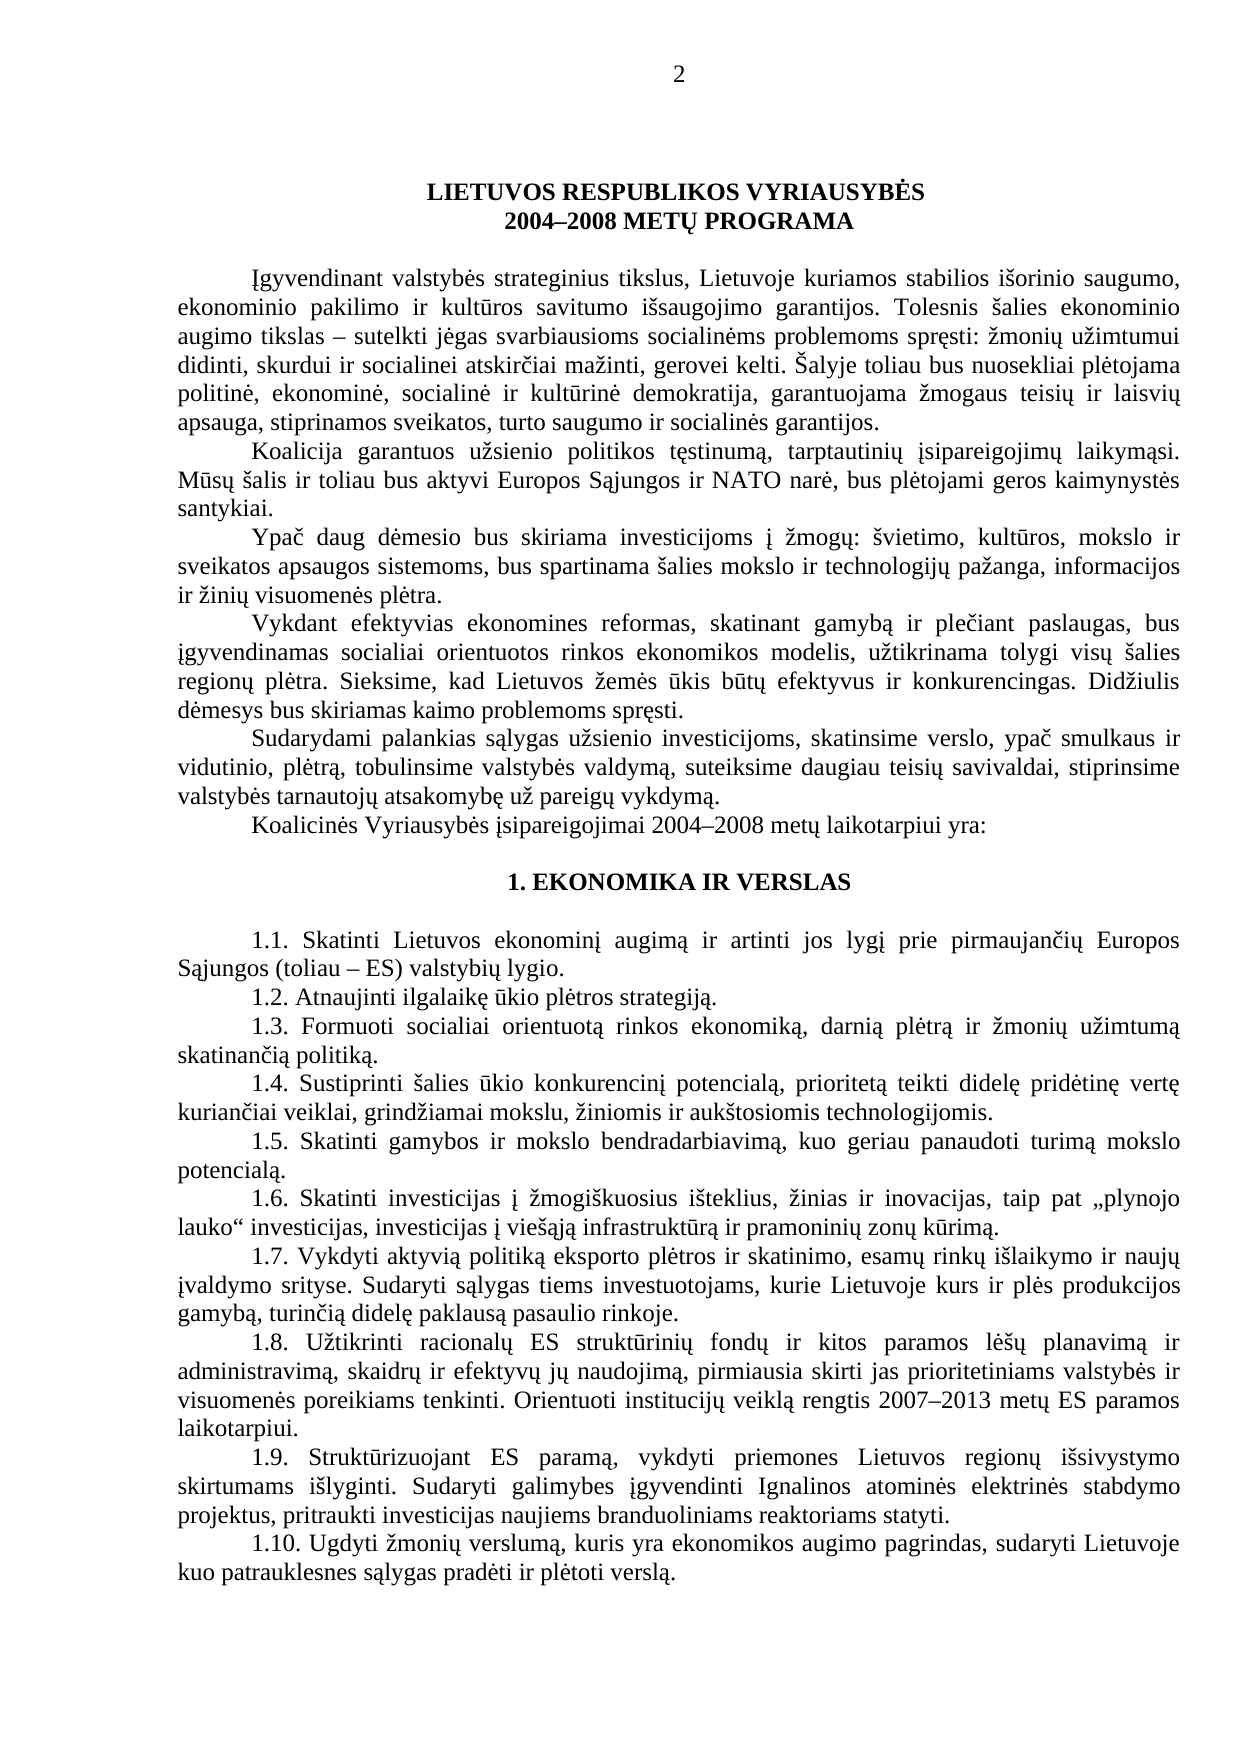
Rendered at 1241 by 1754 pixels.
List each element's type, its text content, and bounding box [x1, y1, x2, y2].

text 1. EKONOMIKA IR VERSLAS [177, 867, 1181, 896]
text 1.4. Sustiprinti šalies ūkio konkurencinį potencialą, prioritetą teikti didelę pridėtinę vertę kuriančiai veiklai, grindžiamai mokslu, žiniomis ir aukštosiomis technologijomis. [177, 1068, 1181, 1126]
text 1.10. Ugdyti žmonių verslumą, kuris yra ekonomikos augimo pagrindas, sudaryti Lietuvoje kuo patrauklesnes sąlygas pradėti ir plėtoti verslą. [177, 1528, 1181, 1586]
text 1.8. Užtikrinti racionalų ES struktūrinių fondų ir kitos paramos lėšų planavimą ir administravimą, skaidrų ir efektyvų jų naudojimą, pirmiausia skirti jas prioritetiniams valstybės ir visuomenės poreikiams tenkinti. Orientuoti institucijų veiklą rengtis 2007–2013 metų ES paramos laikotarpiui. [177, 1327, 1181, 1442]
text Koalicija garantuos užsienio politikos tęstinumą, tarptautinių įsipareigojimų laikymąsi. Mūsų šalis ir toliau bus aktyvi Europos Sąjungos ir NATO narė, bus plėtojami geros kaimynystės santykiai. [177, 436, 1181, 522]
text 1.2. Atnaujinti ilgalaikę ūkio plėtros strategiją. [177, 982, 1181, 1011]
text 1.7. Vykdyti aktyvią politiką eksporto plėtros ir skatinimo, esamų rinkų išlaikymo ir naujų įvaldymo srityse. Sudaryti sąlygas tiems investuotojams, kurie Lietuvoje kurs ir plės produkcijos gamybą, turinčią didelę paklausą pasaulio rinkoje. [177, 1241, 1181, 1327]
text 2004–2008 METŲ PROGRAMA [177, 206, 1181, 235]
text 1.5. Skatinti gamybos ir mokslo bendradarbiavimą, kuo geriau panaudoti turimą mokslo potencialą. [177, 1126, 1181, 1183]
text 1.1. Skatinti Lietuvos ekonominį augimą ir artinti jos lygį prie pirmaujančių Europos Sąjungos (toliau – ES) valstybių lygio. [177, 925, 1181, 982]
text Vykdant efektyvias ekonomines reformas, skatinant gamybą ir plečiant paslaugas, bus įgyvendinamas socialiai orientuotos rinkos ekonomikos modelis, užtikrinama tolygi visų šalies regionų plėtra. Sieksime, kad Lietuvos žemės ūkis būtų efektyvus ir konkurencingas. Didžiulis dėmesys bus skiriamas kaimo problemoms spręsti. [177, 608, 1181, 723]
text 1.3. Formuoti socialiai orientuotą rinkos ekonomiką, darnią plėtrą ir žmonių užimtumą skatinančią politiką. [177, 1011, 1181, 1068]
text Įgyvendinant valstybės strateginius tikslus, Lietuvoje kuriamos stabilios išorinio saugumo, ekonominio pakilimo ir kultūros savitumo išsaugojimo garantijos. Tolesnis šalies ekonominio augimo tikslas – sutelkti jėgas svarbiausioms socialinėms problemoms spręsti: žmonių užimtumui didinti, skurdui ir socialinei atskirčiai mažinti, gerovei kelti. Šalyje toliau bus nuosekliai plėtojama politinė, ekonominė, socialinė ir kultūrinė demokratija, garantuojama žmogaus teisių ir laisvių apsauga, stiprinamos sveikatos, turto saugumo ir socialinės garantijos. [177, 263, 1181, 436]
text Sudarydami palankias sąlygas užsienio investicijoms, skatinsime verslo, ypač smulkaus ir vidutinio, plėtrą, tobulinsime valstybės valdymą, suteiksime daugiau teisių savivaldai, stiprinsime valstybės tarnautojų atsakomybę už pareigų vykdymą. [177, 723, 1181, 810]
text LIETUVOS RESPUBLIKOS VYRIAUSYBĖS [177, 177, 1181, 206]
text 1.6. Skatinti investicijas į žmogiškuosius išteklius, žinias ir inovacijas, taip pat „plynojo lauko“ investicijas, investicijas į viešąją infrastruktūrą ir pramoninių zonų kūrimą. [177, 1183, 1181, 1241]
text Ypač daug dėmesio bus skiriama investicijoms į žmogų: švietimo, kultūros, mokslo ir sveikatos apsaugos sistemoms, bus spartinama šalies mokslo ir technologijų pažanga, informacijos ir žinių visuomenės plėtra. [177, 522, 1181, 608]
text 1.9. Struktūrizuojant ES paramą, vykdyti priemones Lietuvos regionų išsivystymo skirtumams išlyginti. Sudaryti galimybes įgyvendinti Ignalinos atominės elektrinės stabdymo projektus, pritraukti investicijas naujiems branduoliniams reaktoriams statyti. [177, 1442, 1181, 1528]
text Koalicinės Vyriausybės įsipareigojimai 2004–2008 metų laikotarpiui yra: [177, 810, 1181, 838]
